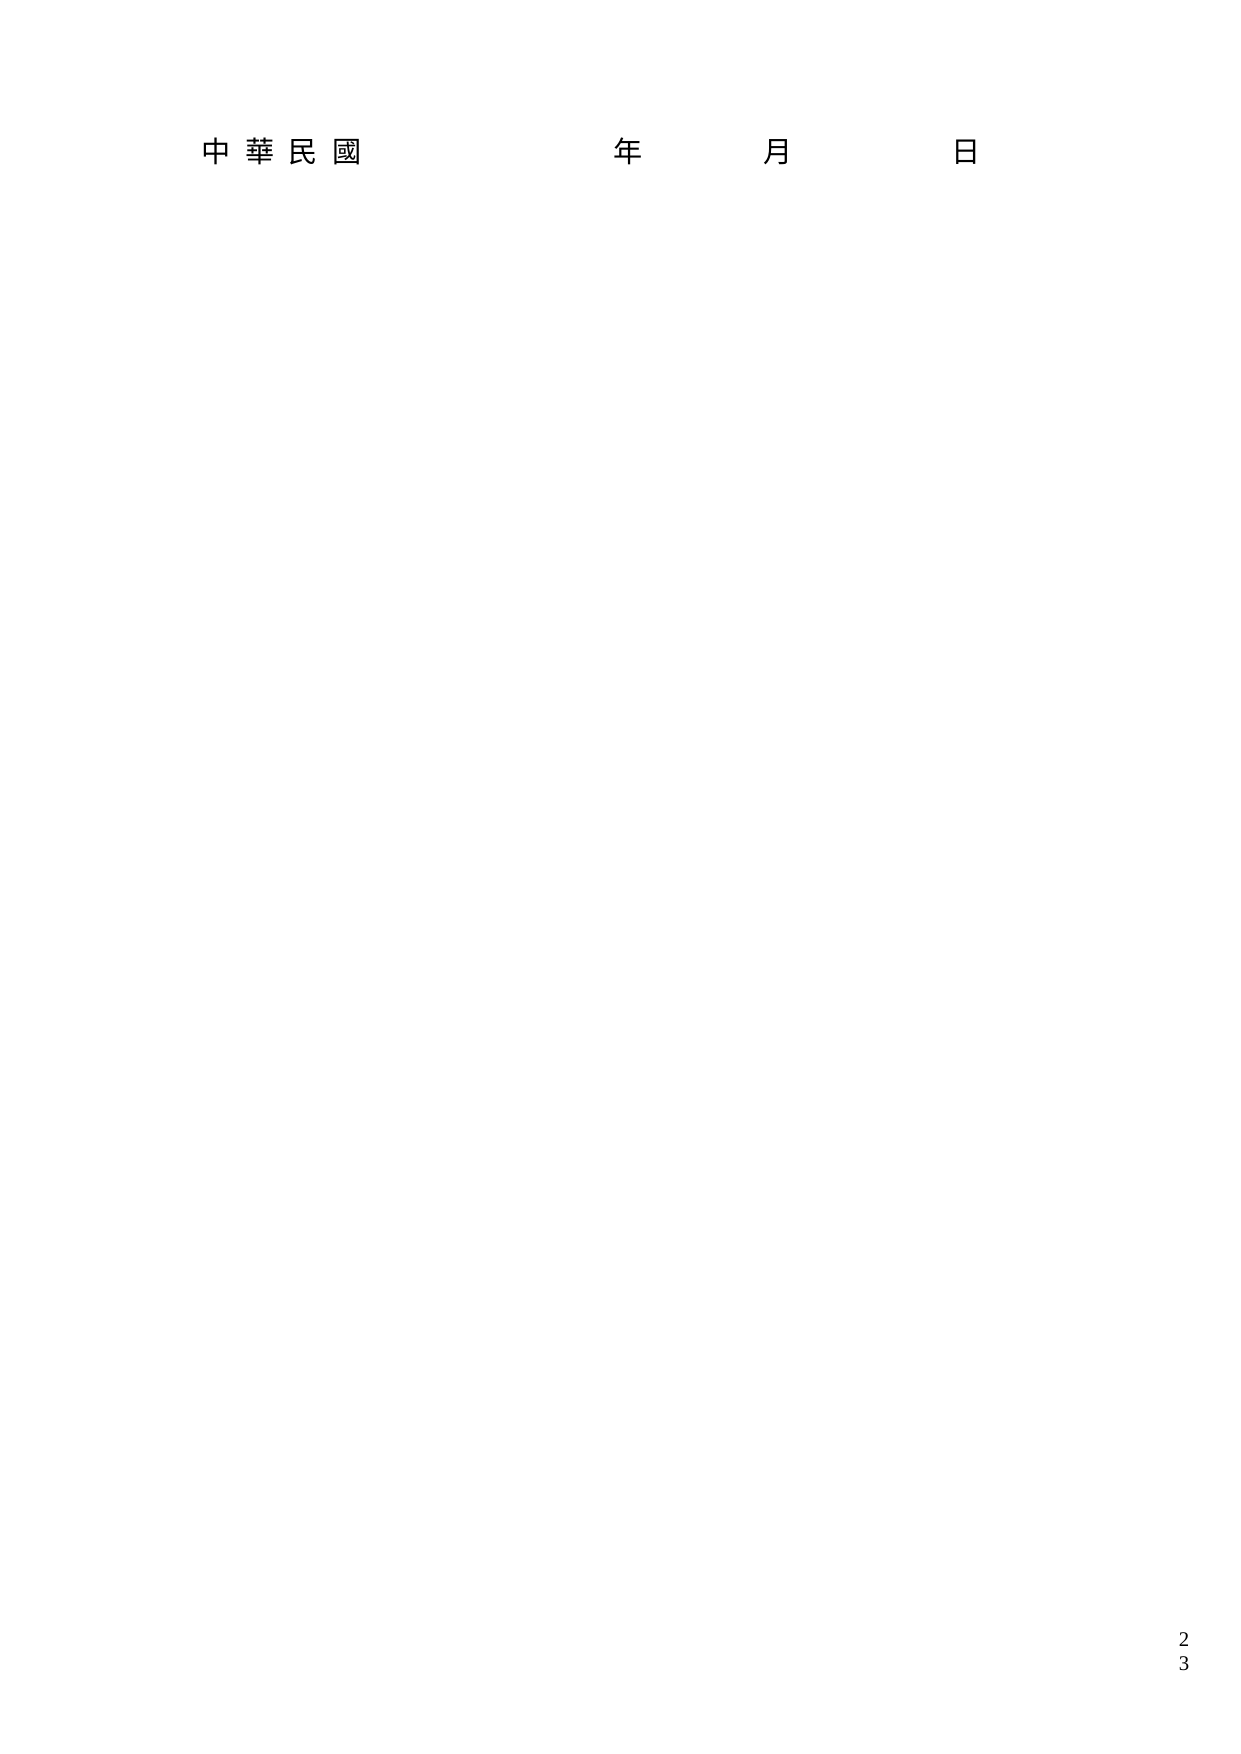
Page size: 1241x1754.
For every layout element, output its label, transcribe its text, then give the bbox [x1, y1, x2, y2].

text 中 華 民 國 年 月 日 [201, 108, 1181, 170]
